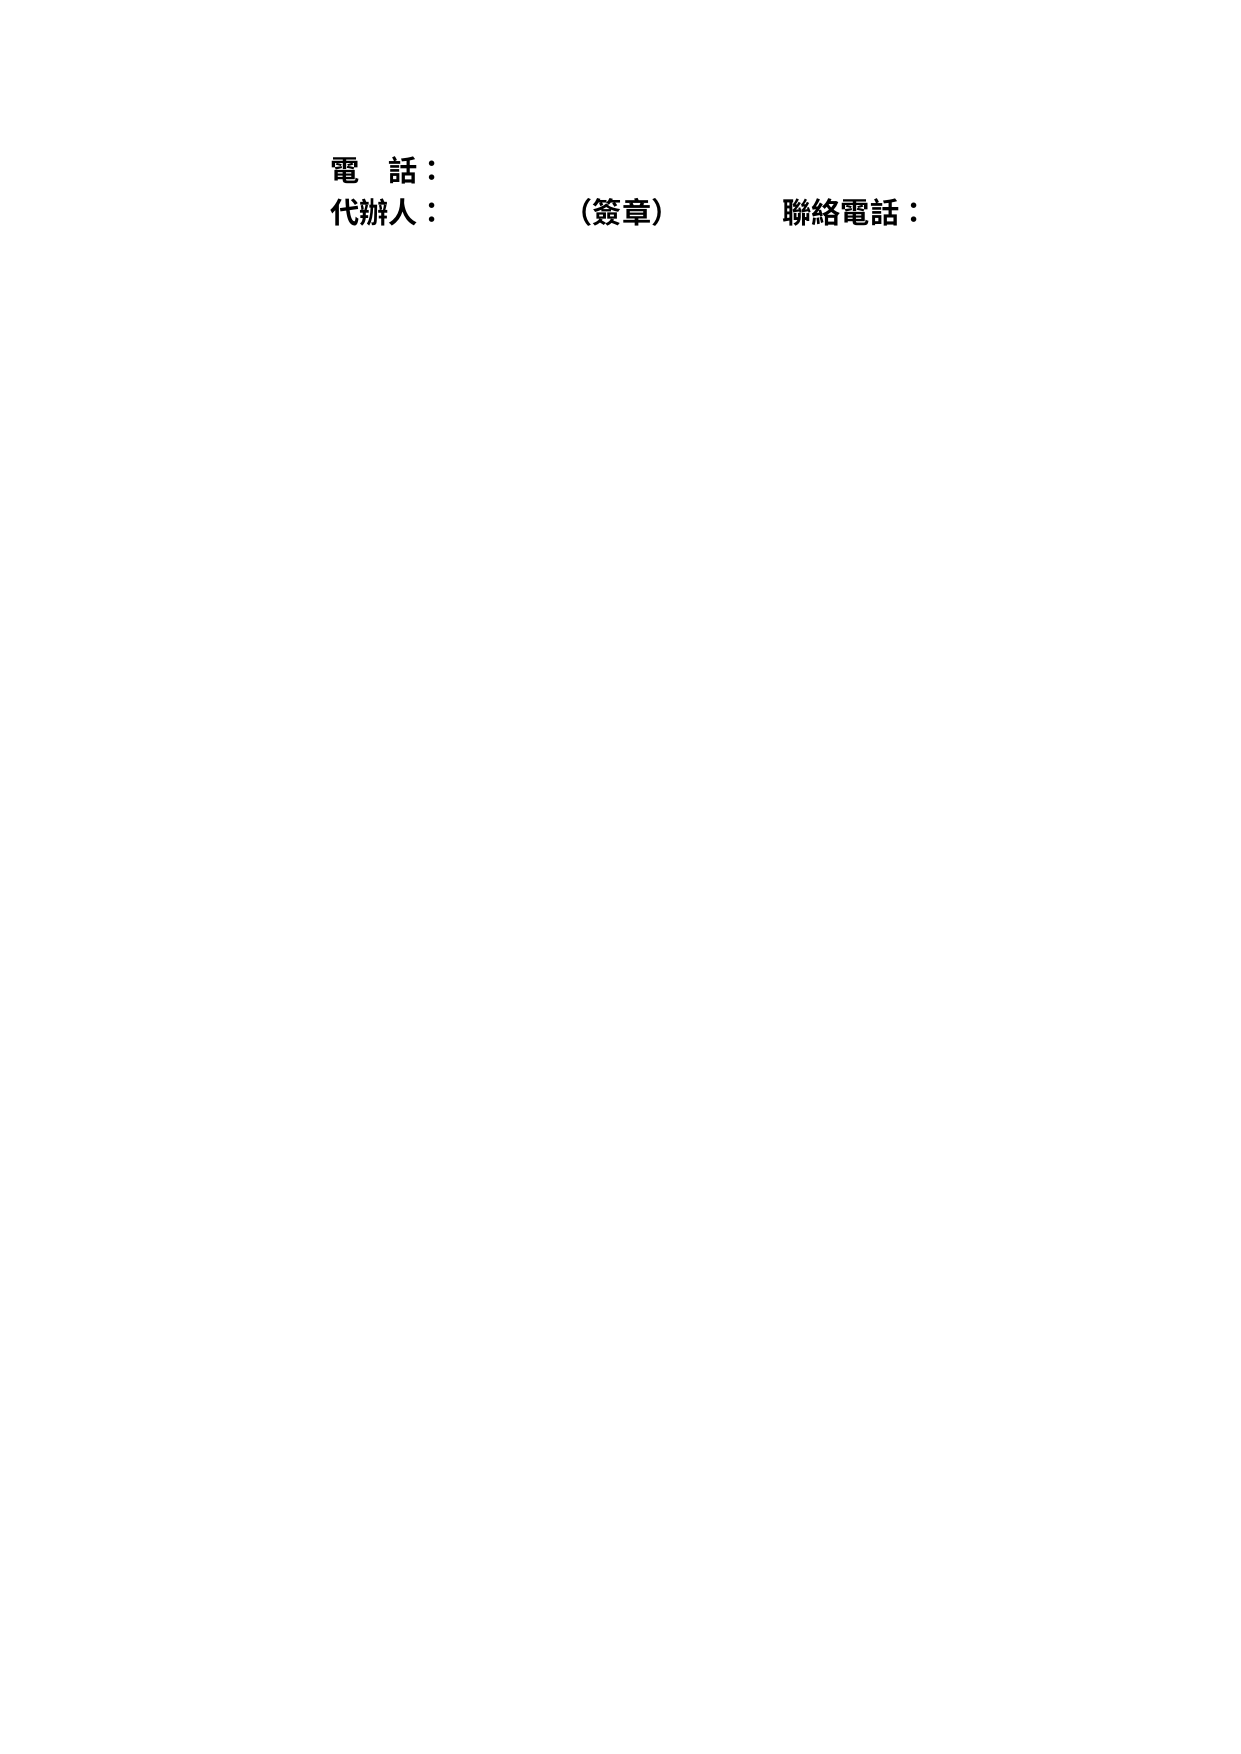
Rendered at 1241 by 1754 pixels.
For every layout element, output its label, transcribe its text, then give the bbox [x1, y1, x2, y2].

table_cell 代辦人： （簽章） 聯絡電話： [187, 190, 1058, 314]
table_cell 電 話： [187, 127, 1058, 189]
